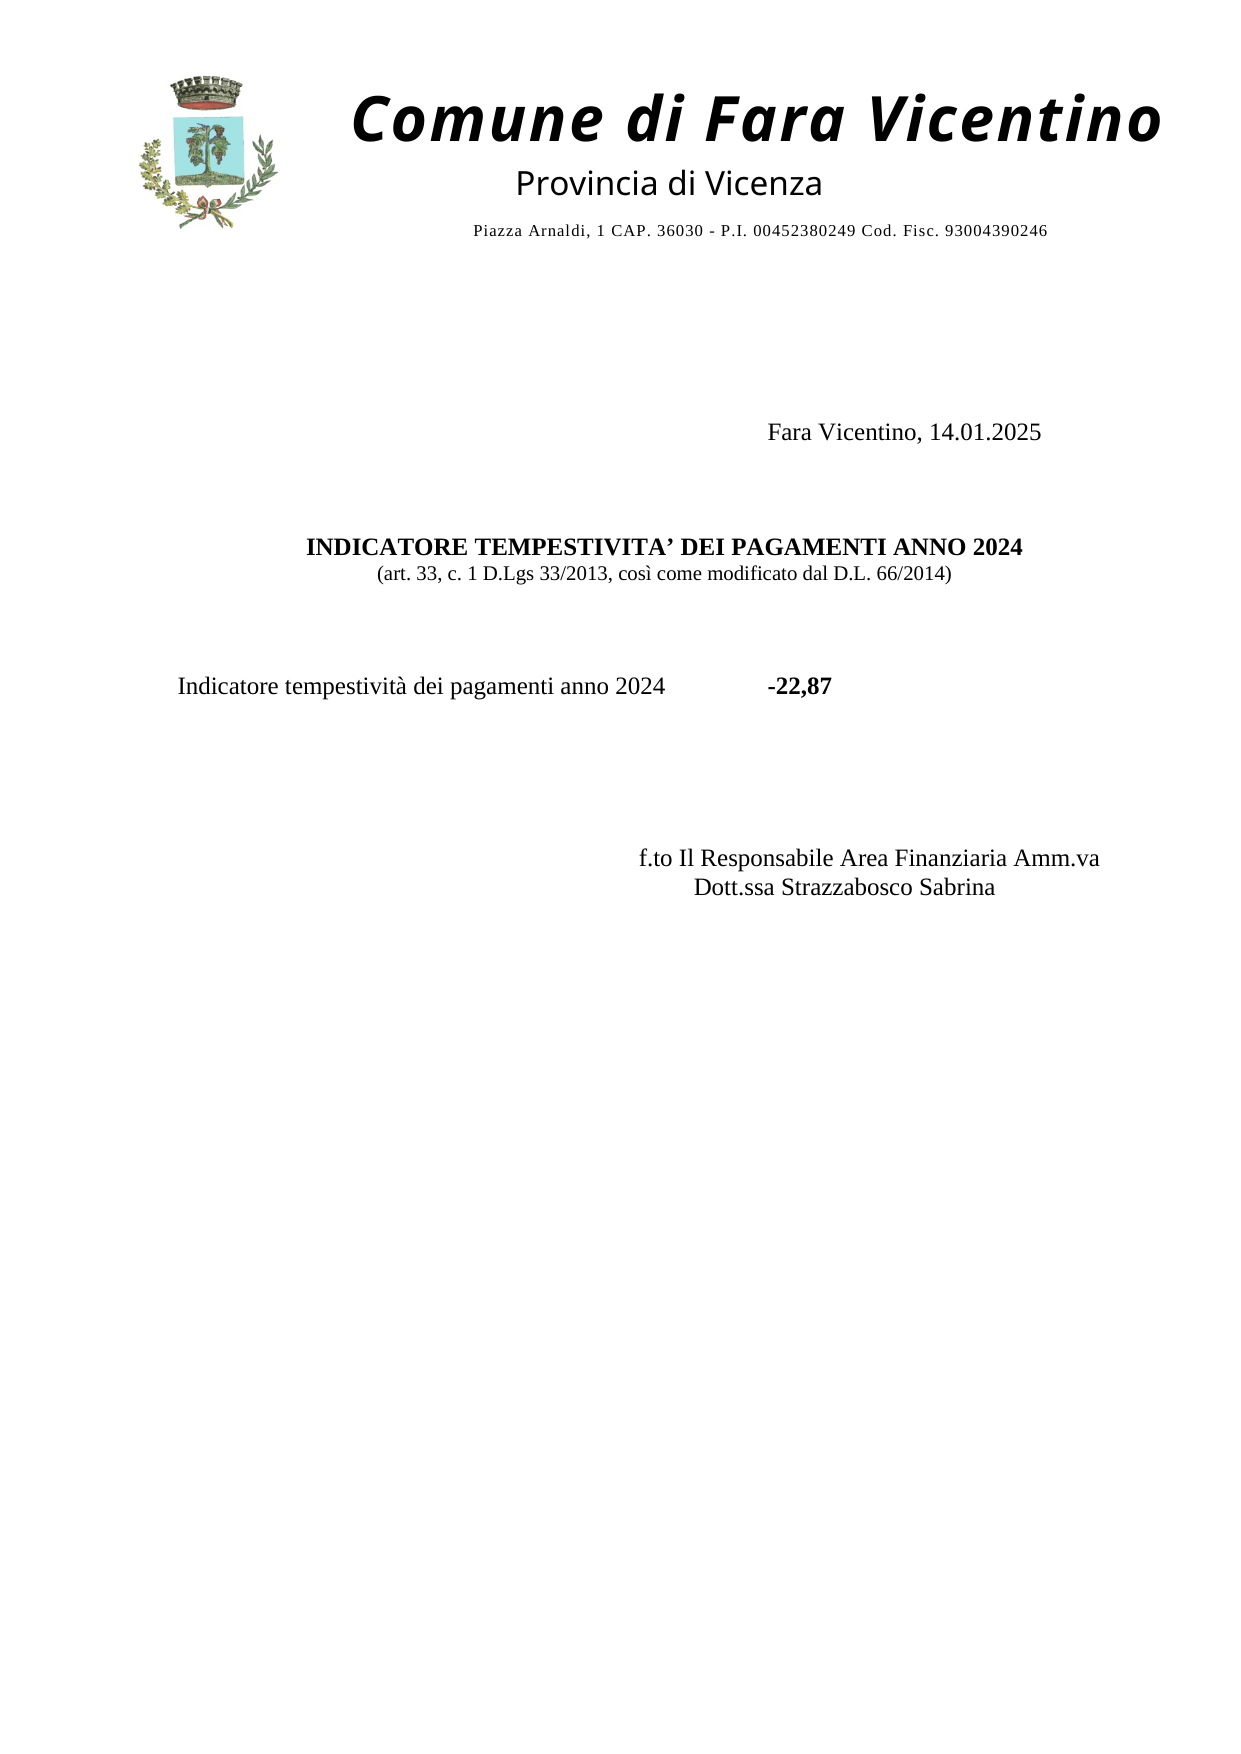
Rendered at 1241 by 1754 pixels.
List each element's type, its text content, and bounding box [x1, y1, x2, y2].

table_header [96, 75, 317, 346]
text Indicatore tempestività dei pagamenti anno 2024 -22,87 [177, 671, 1152, 700]
text f.to Il Responsabile Area Finanziaria Amm.va [177, 843, 1152, 872]
table_header [1203, 75, 1240, 346]
table_cell [672, 346, 1240, 369]
text Fara Vicentino, 14.01.2025 [693, 417, 1152, 446]
text Dott.ssa Strazzabosco Sabrina [177, 872, 1152, 901]
table_cell [96, 346, 672, 369]
table_header Comune di Fara Vicentino Provincia di Vicenza Piazza Arnaldi, 1 CAP. 36030 - P.I. 00452380249 Cod. Fisc. 93004390246 [318, 75, 1203, 346]
text INDICATORE TEMPESTIVITA’ DEI PAGAMENTI ANNO 2024 [177, 532, 1152, 561]
text (art. 33, c. 1 D.Lgs 33/2013, così come modificato dal D.L. 66/2014) [177, 561, 1152, 585]
